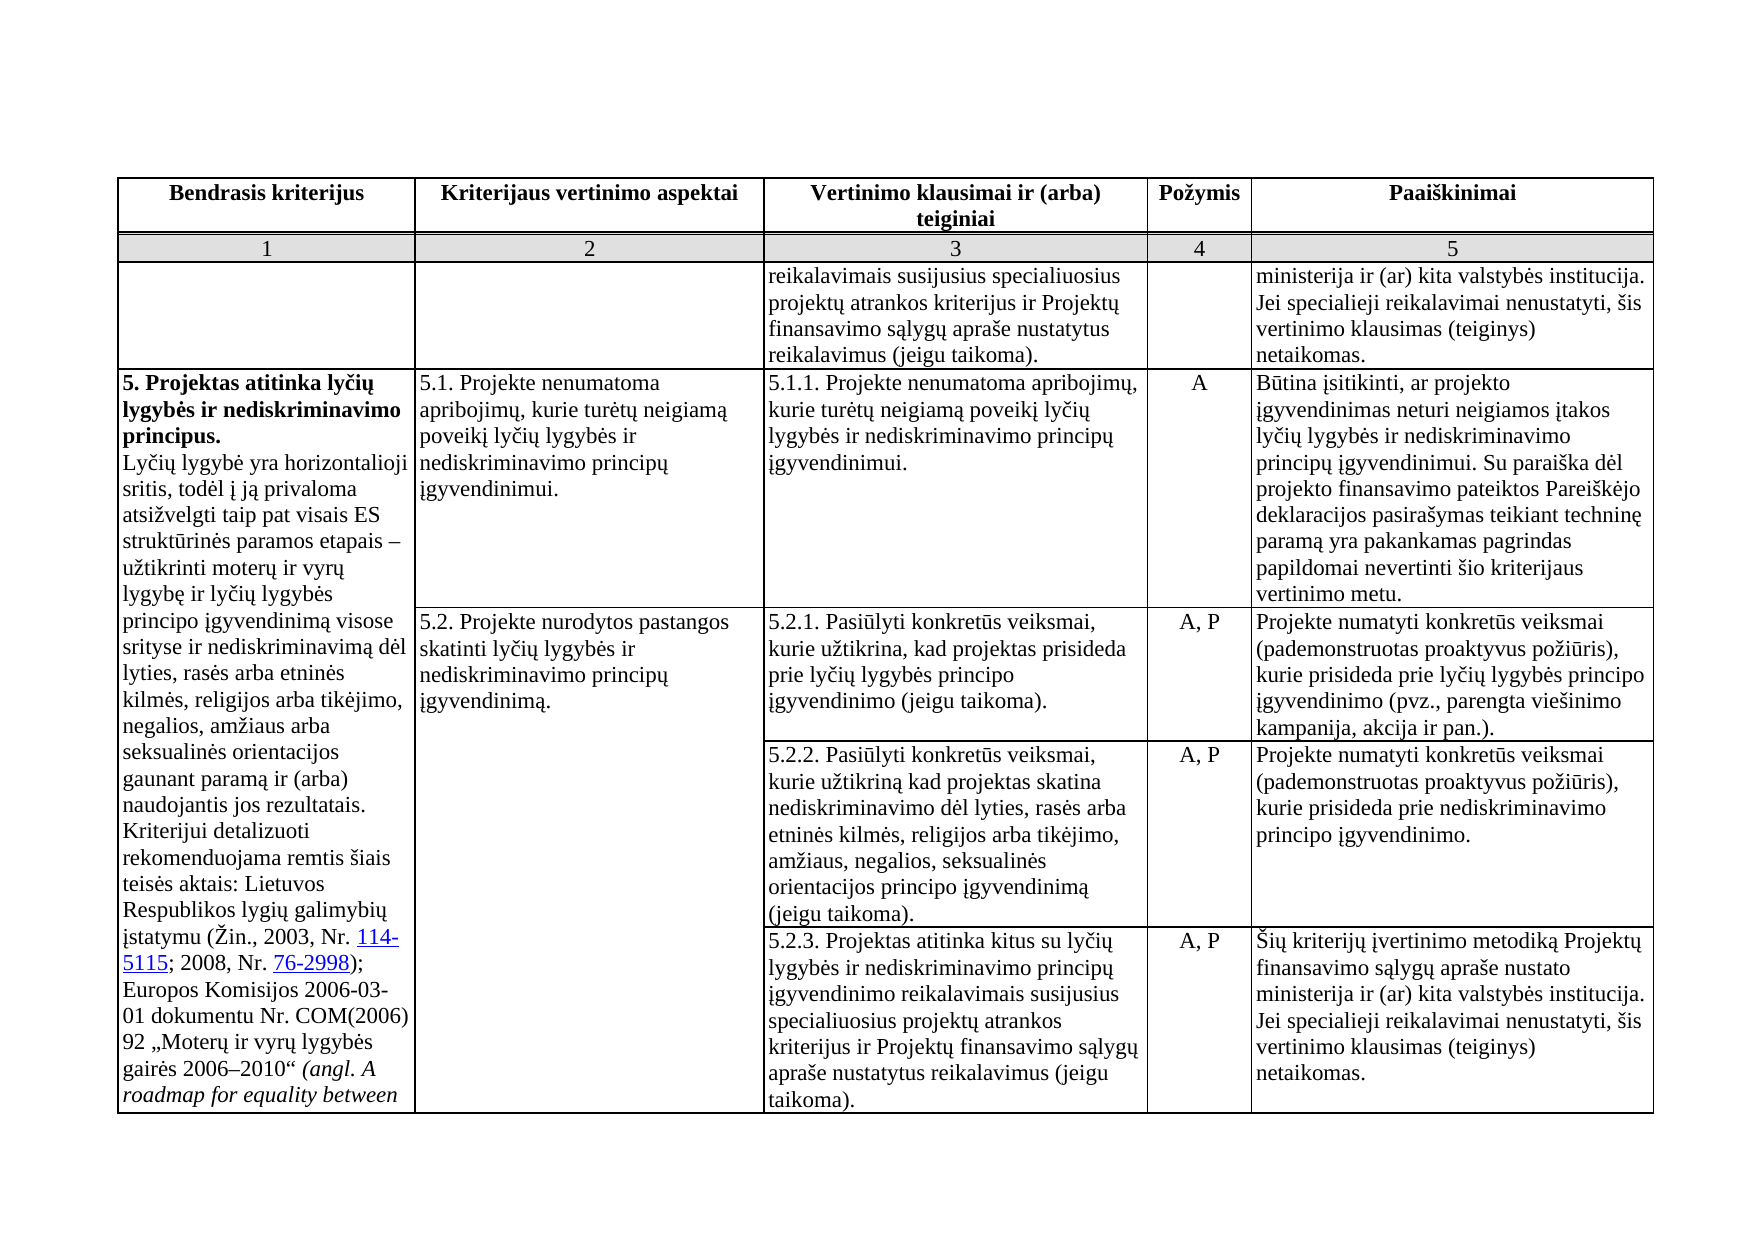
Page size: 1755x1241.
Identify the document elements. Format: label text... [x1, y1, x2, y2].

table_cell Būtina įsitikinti, ar projekto įgyvendinimas neturi neigiamos įtakos lyčių lygybės ir nediskriminavimo principų įgyvendinimui. Su paraiška dėl projekto finansavimo pateiktos Pareiškėjo deklaracijos pasirašymas teikiant techninę paramą yra pakankamas pagrindas papildomai nevertinti šio kriterijaus vertinimo metu. [1252, 370, 1653, 607]
table_cell reikalavimais susijusius specialiuosius projektų atrankos kriterijus ir Projektų finansavimo sąlygų apraše nustatytus reikalavimus (jeigu taikoma). [765, 263, 1147, 368]
table_cell 5.1.1. Projekte nenumatoma apribojimų, kurie turėtų neigiamą poveikį lyčių lygybės ir nediskriminavimo principų įgyvendinimui. [765, 370, 1147, 607]
table_cell [119, 263, 414, 368]
table_cell 1 [119, 235, 414, 261]
table_cell Projekte numatyti konkretūs veiksmai (pademonstruotas proaktyvus požiūris), kurie prisideda prie lyčių lygybės principo įgyvendinimo (pvz., parengta viešinimo kampanija, akcija ir pan.). [1252, 608, 1653, 740]
table_cell ministerija ir (ar) kita valstybės institucija. Jei specialieji reikalavimai nenustatyti, šis vertinimo klausimas (teiginys) netaikomas. [1252, 263, 1653, 368]
table_header Bendrasis kriterijus [119, 179, 414, 231]
table_cell 5. Projektas atitinka lyčių lygybės ir nediskriminavimo principus. Lyčių lygybė yra horizontalioji sritis, todėl į ją privaloma atsižvelgti taip pat visais ES struktūrinės paramos etapais – užtikrinti moterų ir vyrų lygybę ir lyčių lygybės principo įgyvendinimą visose srityse ir nediskriminavimą dėl lyties, rasės arba etninės kilmės, religijos arba tikėjimo, negalios, amžiaus arba seksualinės orientacijos gaunant paramą ir (arba) naudojantis jos rezultatais. Kriterijui detalizuoti rekomenduojama remtis šiais teisės aktais: Lietuvos Respublikos lygių galimybių įstatymu (Žin., 2003, Nr. 114-5115; 2008, Nr. 76-2998); Europos Komisijos 2006-03-01 dokumentu Nr. COM(2006) 92 „Moterų ir vyrų lygybės gairės 2006–2010“ (angl. A roadmap for equality between [119, 370, 414, 1112]
table_cell A, P [1148, 928, 1251, 1112]
table_cell 5 [1252, 235, 1653, 261]
table_cell 3 [765, 235, 1147, 261]
table_header Vertinimo klausimai ir (arba) teiginiai [765, 179, 1147, 231]
table_cell 5.2.1. Pasiūlyti konkretūs veiksmai, kurie užtikrina, kad projektas prisideda prie lyčių lygybės principo įgyvendinimo (jeigu taikoma). [765, 608, 1147, 740]
table_cell 5.2. Projekte nurodytos pastangos skatinti lyčių lygybės ir nediskriminavimo principų įgyvendinimą. [416, 608, 763, 1112]
table_cell 5.2.3. Projektas atitinka kitus su lyčių lygybės ir nediskriminavimo principų įgyvendinimo reikalavimais susijusius specialiuosius projektų atrankos kriterijus ir Projektų finansavimo sąlygų apraše nustatytus reikalavimus (jeigu taikoma). [765, 928, 1147, 1112]
table_cell [1148, 263, 1251, 368]
table_cell [416, 263, 763, 368]
table_cell Šių kriterijų įvertinimo metodiką Projektų finansavimo sąlygų apraše nustato ministerija ir (ar) kita valstybės institucija. Jei specialieji reikalavimai nenustatyti, šis vertinimo klausimas (teiginys) netaikomas. [1252, 928, 1653, 1112]
table_header Paaiškinimai [1252, 179, 1653, 231]
table_cell A [1148, 370, 1251, 607]
table_cell A, P [1148, 742, 1251, 926]
table_cell 4 [1148, 235, 1251, 261]
table_header Kriterijaus vertinimo aspektai [416, 179, 763, 231]
table_cell 5.1. Projekte nenumatoma apribojimų, kurie turėtų neigiamą poveikį lyčių lygybės ir nediskriminavimo principų įgyvendinimui. [416, 370, 763, 607]
table_cell 5.2.2. Pasiūlyti konkretūs veiksmai, kurie užtikriną kad projektas skatina nediskriminavimo dėl lyties, rasės arba etninės kilmės, religijos arba tikėjimo, amžiaus, negalios, seksualinės orientacijos principo įgyvendinimą (jeigu taikoma). [765, 742, 1147, 926]
table_cell 2 [416, 235, 763, 261]
table_cell Projekte numatyti konkretūs veiksmai (pademonstruotas proaktyvus požiūris), kurie prisideda prie nediskriminavimo principo įgyvendinimo. [1252, 742, 1653, 926]
table_cell A, P [1148, 608, 1251, 740]
table_header Požymis [1148, 179, 1251, 231]
